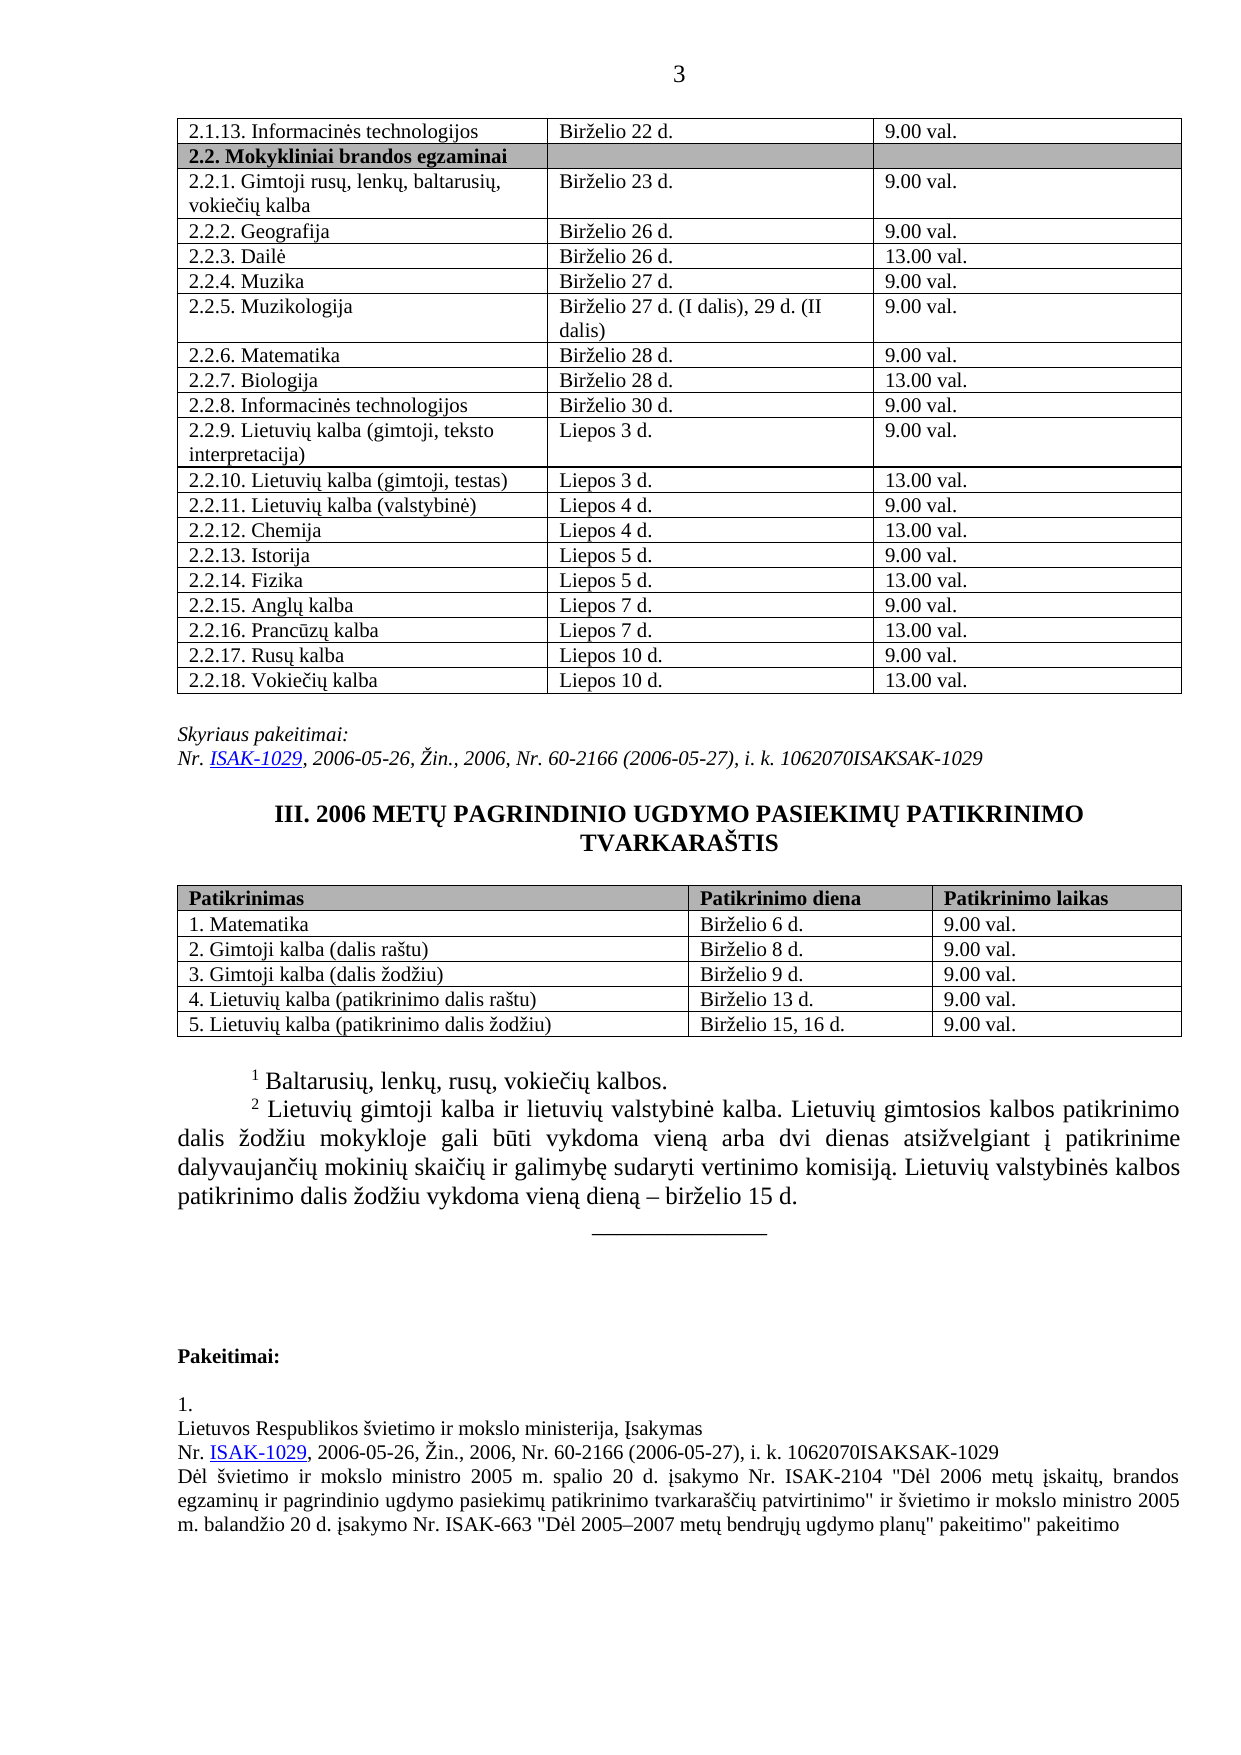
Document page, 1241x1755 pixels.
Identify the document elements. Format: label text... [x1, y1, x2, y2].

table_cell 9.00 val. [874, 493, 1181, 517]
table_cell 2.2.5. Muzikologija [178, 294, 547, 342]
text 2 Lietuvių gimtoji kalba ir lietuvių valstybinė kalba. Lietuvių gimtosios kalbos patikrinimo dalis žodžiu mokykloje gali būti vykdoma vieną arba dvi dienas atsižvelgiant į patikrinime dalyvaujančių mokinių skaičių ir galimybę sudaryti vertinimo komisiją. Lietuvių valstybinės kalbos patikrinimo dalis žodžiu vykdoma vieną dieną – birželio 15 d. [177, 1094, 1181, 1209]
table_cell Liepos 4 d. [548, 518, 873, 542]
table_cell 13.00 val. [874, 468, 1181, 492]
table_cell 9.00 val. [874, 543, 1181, 567]
table_header Patikrinimo laikas [933, 886, 1181, 910]
table_cell 2.2.8. Informacinės technologijos [178, 393, 547, 417]
table_cell 2.2. Mokykliniai brandos egzaminai [178, 144, 547, 168]
table_cell [548, 144, 873, 168]
text Nr. ISAK-1029, 2006-05-26, Žin., 2006, Nr. 60-2166 (2006-05-27), i. k. 1062070ISAKSAK-1029 [177, 1440, 1181, 1464]
table_cell 2.2.13. Istorija [178, 543, 547, 567]
table_cell Birželio 9 d. [689, 962, 932, 986]
table_cell [874, 144, 1181, 168]
table_cell Birželio 8 d. [689, 937, 932, 961]
table_cell 9.00 val. [874, 169, 1181, 217]
table_cell 2.2.18. Vokiečių kalba [178, 668, 547, 692]
table_cell 2.2.12. Chemija [178, 518, 547, 542]
table_cell 2.2.14. Fizika [178, 568, 547, 592]
table_cell 13.00 val. [874, 368, 1181, 392]
table_cell 13.00 val. [874, 568, 1181, 592]
table_cell 9.00 val. [933, 987, 1181, 1011]
table_cell 9.00 val. [933, 937, 1181, 961]
table_cell Birželio 23 d. [548, 169, 873, 217]
table_cell 9.00 val. [874, 418, 1181, 466]
table_cell 4. Lietuvių kalba (patikrinimo dalis raštu) [178, 987, 688, 1011]
table_cell Liepos 10 d. [548, 668, 873, 692]
table_cell 5. Lietuvių kalba (patikrinimo dalis žodžiu) [178, 1012, 688, 1036]
table_cell Liepos 7 d. [548, 618, 873, 642]
table_cell Liepos 10 d. [548, 643, 873, 667]
table_cell Birželio 13 d. [689, 987, 932, 1011]
table_cell Liepos 4 d. [548, 493, 873, 517]
table_cell 1. Matematika [178, 911, 688, 936]
table_cell 2.1.13. Informacinės technologijos [178, 119, 547, 143]
table_cell Liepos 3 d. [548, 418, 873, 466]
table_cell 2.2.7. Biologija [178, 368, 547, 392]
text Dėl švietimo ir mokslo ministro 2005 m. spalio 20 d. įsakymo Nr. ISAK-2104 "Dėl 2006 metų įskaitų, brandos egzaminų ir pagrindinio ugdymo pasiekimų patikrinimo tvarkaraščių patvirtinimo" ir švietimo ir mokslo ministro 2005 m. balandžio 20 d. įsakymo Nr. ISAK-663 "Dėl 2005–2007 metų bendrųjų ugdymo planų" pakeitimo" pakeitimo [177, 1464, 1181, 1536]
table_cell 2.2.4. Muzika [178, 269, 547, 293]
table_cell 9.00 val. [874, 269, 1181, 293]
table_cell Liepos 5 d. [548, 568, 873, 592]
text 1. [177, 1392, 1181, 1416]
text ______________ [177, 1209, 1181, 1238]
table_cell 2.2.2. Geografija [178, 219, 547, 243]
text III. 2006 METŲ PAGRINDINIO UGDYMO PASIEKIMŲ PATIKRINIMO TVARKARAŠTIS [177, 799, 1181, 857]
table_cell Birželio 30 d. [548, 393, 873, 417]
table_cell 13.00 val. [874, 618, 1181, 642]
table_header Patikrinimo diena [689, 886, 932, 910]
table_cell 9.00 val. [933, 962, 1181, 986]
table_cell Birželio 28 d. [548, 368, 873, 392]
table_cell 13.00 val. [874, 668, 1181, 692]
table_cell Birželio 28 d. [548, 343, 873, 367]
table_cell 9.00 val. [874, 294, 1181, 342]
table_header Patikrinimas [178, 886, 688, 910]
table_cell 9.00 val. [874, 393, 1181, 417]
table_cell 2.2.1. Gimtoji rusų, lenkų, baltarusių, vokiečių kalba [178, 169, 547, 217]
table_cell 3. Gimtoji kalba (dalis žodžiu) [178, 962, 688, 986]
table_cell 9.00 val. [874, 643, 1181, 667]
text Nr. ISAK-1029, 2006-05-26, Žin., 2006, Nr. 60-2166 (2006-05-27), i. k. 1062070ISAKSAK-1029 [177, 746, 1181, 770]
table_cell 9.00 val. [874, 593, 1181, 617]
table_cell 2.2.15. Anglų kalba [178, 593, 547, 617]
table_cell 2.2.10. Lietuvių kalba (gimtoji, testas) [178, 468, 547, 492]
table_cell 9.00 val. [874, 119, 1181, 143]
text 1 Baltarusių, lenkų, rusų, vokiečių kalbos. [177, 1066, 1181, 1094]
text Skyriaus pakeitimai: [177, 722, 1181, 746]
table_cell 9.00 val. [933, 1012, 1181, 1036]
table_cell Birželio 15, 16 d. [689, 1012, 932, 1036]
table_cell Liepos 3 d. [548, 468, 873, 492]
table_cell 2.2.11. Lietuvių kalba (valstybinė) [178, 493, 547, 517]
table_cell Birželio 27 d. [548, 269, 873, 293]
table_cell 2.2.6. Matematika [178, 343, 547, 367]
table_cell 13.00 val. [874, 244, 1181, 268]
table_cell 13.00 val. [874, 518, 1181, 542]
table_cell Birželio 22 d. [548, 119, 873, 143]
table_cell 9.00 val. [874, 219, 1181, 243]
table_cell 2. Gimtoji kalba (dalis raštu) [178, 937, 688, 961]
table_cell 9.00 val. [874, 343, 1181, 367]
text Pakeitimai: [177, 1344, 1181, 1368]
table_cell Liepos 5 d. [548, 543, 873, 567]
table_cell Birželio 26 d. [548, 244, 873, 268]
table_cell 2.2.9. Lietuvių kalba (gimtoji, teksto interpretacija) [178, 418, 547, 466]
text Lietuvos Respublikos švietimo ir mokslo ministerija, Įsakymas [177, 1416, 1181, 1440]
table_cell Birželio 26 d. [548, 219, 873, 243]
table_cell 2.2.17. Rusų kalba [178, 643, 547, 667]
table_cell Birželio 6 d. [689, 911, 932, 936]
table_cell 9.00 val. [933, 911, 1181, 936]
table_cell 2.2.16. Prancūzų kalba [178, 618, 547, 642]
table_cell Liepos 7 d. [548, 593, 873, 617]
table_cell Birželio 27 d. (I dalis), 29 d. (II dalis) [548, 294, 873, 342]
table_cell 2.2.3. Dailė [178, 244, 547, 268]
